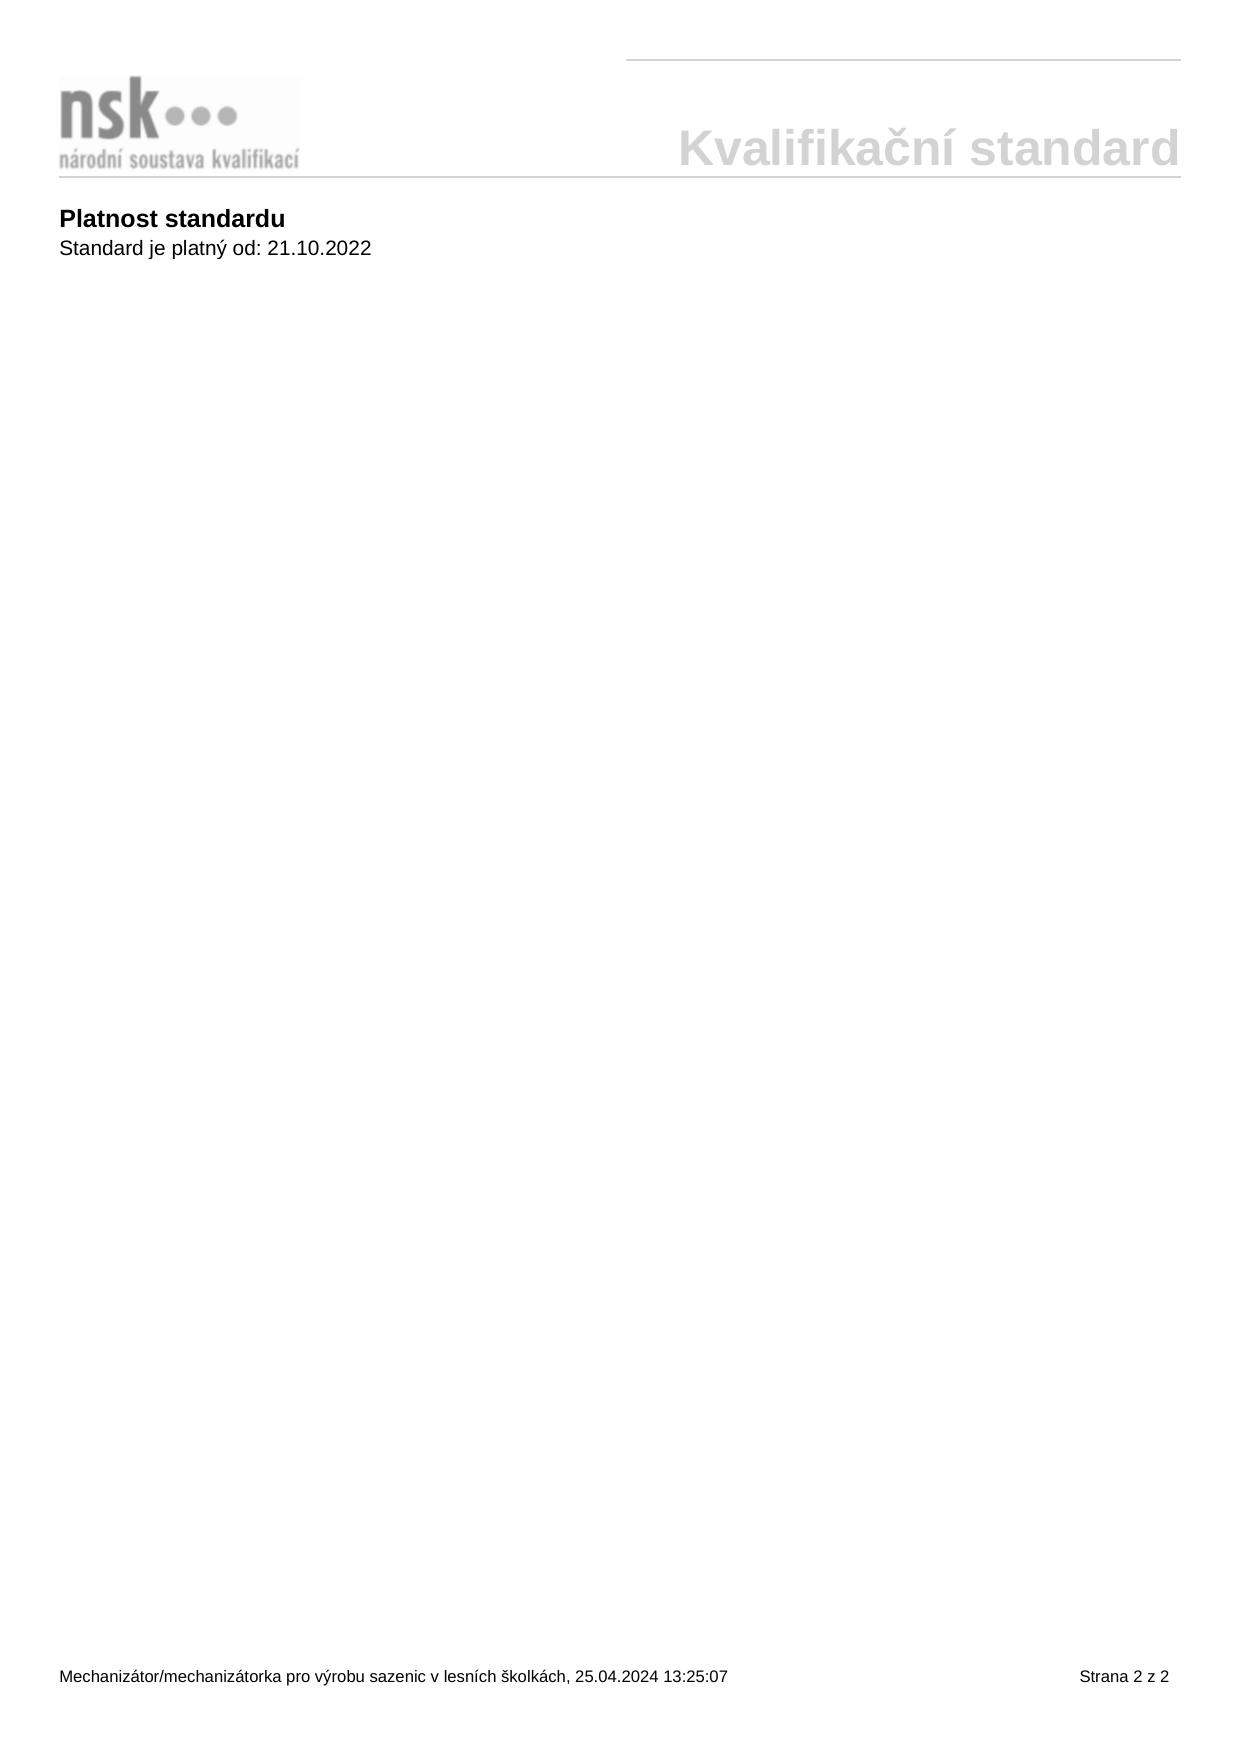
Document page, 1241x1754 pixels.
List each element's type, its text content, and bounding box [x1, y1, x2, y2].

table_cell [59, 171, 483, 176]
table_cell Mechanizátor/mechanizátorka pro výrobu sazenic v lesních školkách, 25.04.2024 13:25:07 [59, 1658, 862, 1694]
table_cell [626, 859, 862, 1159]
table_cell [59, 859, 483, 1159]
table_cell [484, 859, 620, 1159]
table_cell [862, 1159, 1093, 1409]
table_cell [59, 559, 483, 859]
table_cell [1093, 194, 1169, 200]
table_cell Standard je platný od: 21.10.2022 [59, 236, 1181, 259]
table_cell [484, 1409, 620, 1658]
table_cell [1169, 859, 1181, 1159]
table_cell [1169, 259, 1181, 559]
table_cell [862, 559, 1093, 859]
table_cell [1093, 859, 1169, 1159]
table_cell [862, 1409, 1093, 1658]
table_cell [1169, 1159, 1181, 1409]
table_cell [862, 259, 1093, 559]
table_cell [620, 859, 626, 1159]
table_cell [1169, 1409, 1181, 1658]
table_cell [484, 1159, 620, 1409]
table_cell Strana 2 z 2 [862, 1658, 1169, 1694]
table_cell [626, 194, 862, 200]
table_cell [621, 59, 626, 170]
table_cell [1169, 194, 1181, 200]
table_cell [1093, 259, 1169, 559]
table_cell [484, 559, 620, 859]
table_cell [484, 259, 620, 559]
table_cell [626, 1409, 862, 1658]
table_cell [484, 194, 620, 200]
table_cell [862, 194, 1093, 200]
table_cell [626, 559, 862, 859]
table_cell [620, 559, 626, 859]
table_cell [1169, 1658, 1181, 1694]
table_cell [862, 859, 1093, 1159]
table_cell [484, 171, 620, 176]
picture [58, 59, 621, 171]
table_cell [1093, 559, 1169, 859]
table_cell [1093, 1409, 1169, 1658]
table_cell [59, 178, 1181, 194]
table_cell [59, 1159, 483, 1409]
table_cell Kvalifikační standard [626, 61, 1181, 176]
table_cell Platnost standardu [59, 200, 1181, 236]
table_cell [620, 1159, 626, 1409]
table_cell [59, 194, 483, 200]
table_cell [59, 259, 483, 559]
table_cell [620, 1409, 626, 1658]
table_cell [1169, 559, 1181, 859]
table_cell [626, 259, 862, 559]
table_cell [1093, 1159, 1169, 1409]
table_cell [626, 1159, 862, 1409]
table_cell [59, 1409, 483, 1658]
table_cell [620, 259, 626, 559]
